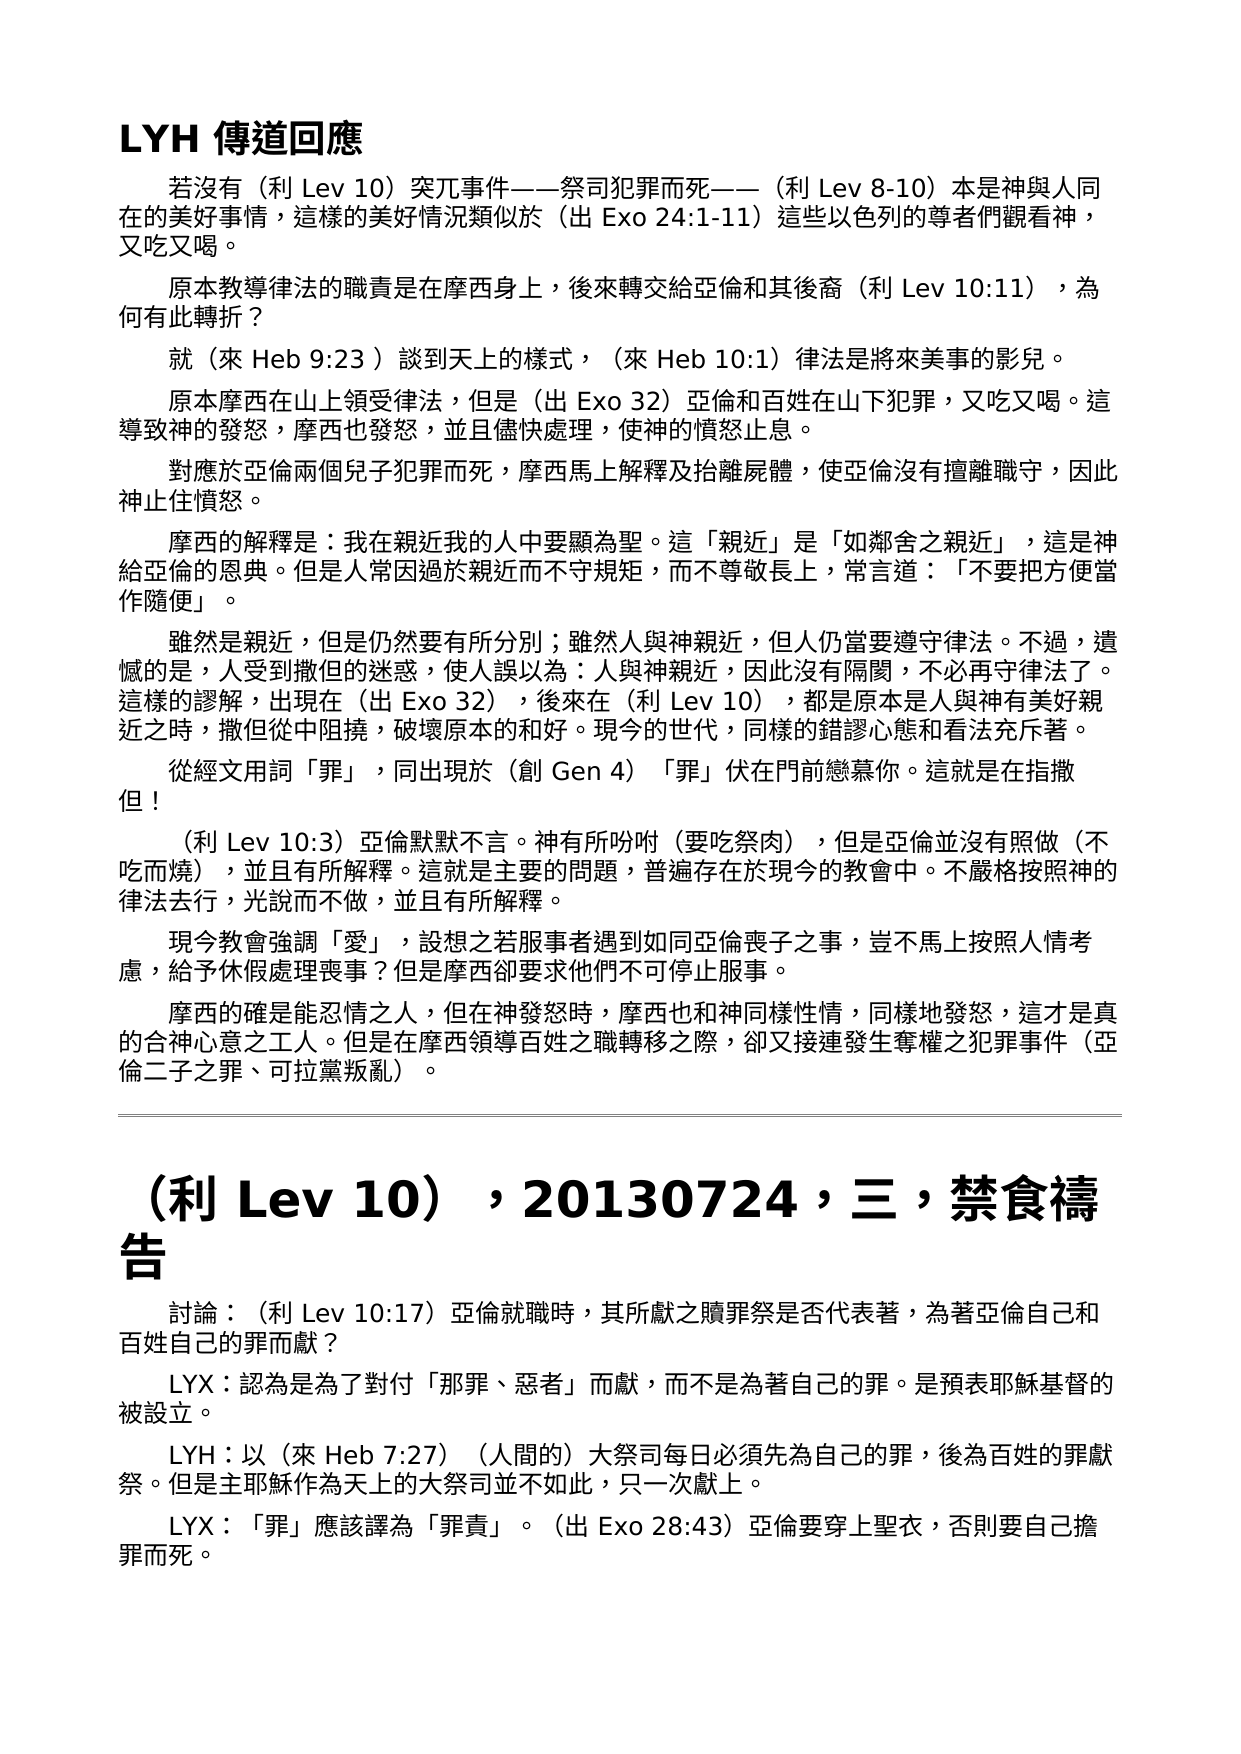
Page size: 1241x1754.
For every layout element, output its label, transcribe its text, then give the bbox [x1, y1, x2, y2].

text （利 Lev 10:3）亞倫默默不言。神有所吩咐（要吃祭肉），但是亞倫並沒有照做（不吃而燒），並且有所解釋。這就是主要的問題，普遍存在於現今的教會中。不嚴格按照神的律法去行，光說而不做，並且有所解釋。 [118, 828, 1122, 916]
text 就（來 Heb 9:23 ）談到天上的樣式，（來 Heb 10:1）律法是將來美事的影兒。 [118, 345, 1122, 374]
subtitle LYH 傳道回應 [118, 118, 1122, 162]
text 摩西的確是能忍情之人，但在神發怒時，摩西也和神同樣性情，同樣地發怒，這才是真的合神心意之工人。但是在摩西領導百姓之職轉移之際，卻又接連發生奪權之犯罪事件（亞倫二子之罪、可拉黨叛亂）。 [118, 999, 1122, 1087]
text 現今教會強調「愛」，設想之若服事者遇到如同亞倫喪子之事，豈不馬上按照人情考慮，給予休假處理喪事？但是摩西卻要求他們不可停止服事。 [118, 928, 1122, 987]
text 原本教導律法的職責是在摩西身上，後來轉交給亞倫和其後裔（利 Lev 10:11），為何有此轉折？ [118, 274, 1122, 333]
text 原本摩西在山上領受律法，但是（出 Exo 32）亞倫和百姓在山下犯罪，又吃又喝。這導致神的發怒，摩西也發怒，並且儘快處理，使神的憤怒止息。 [118, 387, 1122, 445]
subtitle （利 Lev 10），20130724，三，禁食禱告 [118, 1171, 1122, 1287]
text 對應於亞倫兩個兒子犯罪而死，摩西馬上解釋及抬離屍體，使亞倫沒有擅離職守，因此神止住憤怒。 [118, 458, 1122, 516]
text 從經文用詞「罪」，同出現於（創 Gen 4）「罪」伏在門前戀慕你。這就是在指撒但！ [118, 758, 1122, 816]
text 雖然是親近，但是仍然要有所分別；雖然人與神親近，但人仍當要遵守律法。不過，遺憾的是，人受到撒但的迷惑，使人誤以為：人與神親近，因此沒有隔閡，不必再守律法了。這樣的謬解，出現在（出 Exo 32），後來在（利 Lev 10），都是原本是人與神有美好親近之時，撒但從中阻撓，破壞原本的和好。現今的世代，同樣的錯謬心態和看法充斥著。 [118, 628, 1122, 745]
text LYX：「罪」應該譯為「罪責」。（出 Exo 28:43）亞倫要穿上聖衣，否則要自己擔罪而死。 [118, 1512, 1122, 1570]
text LYH：以（來 Heb 7:27）（人間的）大祭司每日必須先為自己的罪，後為百姓的罪獻祭。但是主耶穌作為天上的大祭司並不如此，只一次獻上。 [118, 1441, 1122, 1499]
text 摩西的解釋是：我在親近我的人中要顯為聖。這「親近」是「如鄰舍之親近」，這是神給亞倫的恩典。但是人常因過於親近而不守規矩，而不尊敬長上，常言道：「不要把方便當作隨便」。 [118, 528, 1122, 616]
text 若沒有（利 Lev 10）突兀事件——祭司犯罪而死——（利 Lev 8-10）本是神與人同在的美好事情，這樣的美好情況類似於（出 Exo 24:1-11）這些以色列的尊者們觀看神，又吃又喝。 [118, 174, 1122, 262]
text 討論：（利 Lev 10:17）亞倫就職時，其所獻之贖罪祭是否代表著，為著亞倫自己和百姓自己的罪而獻？ [118, 1299, 1122, 1358]
text LYX：認為是為了對付「那罪、惡者」而獻，而不是為著自己的罪。是預表耶穌基督的被設立。 [118, 1370, 1122, 1429]
